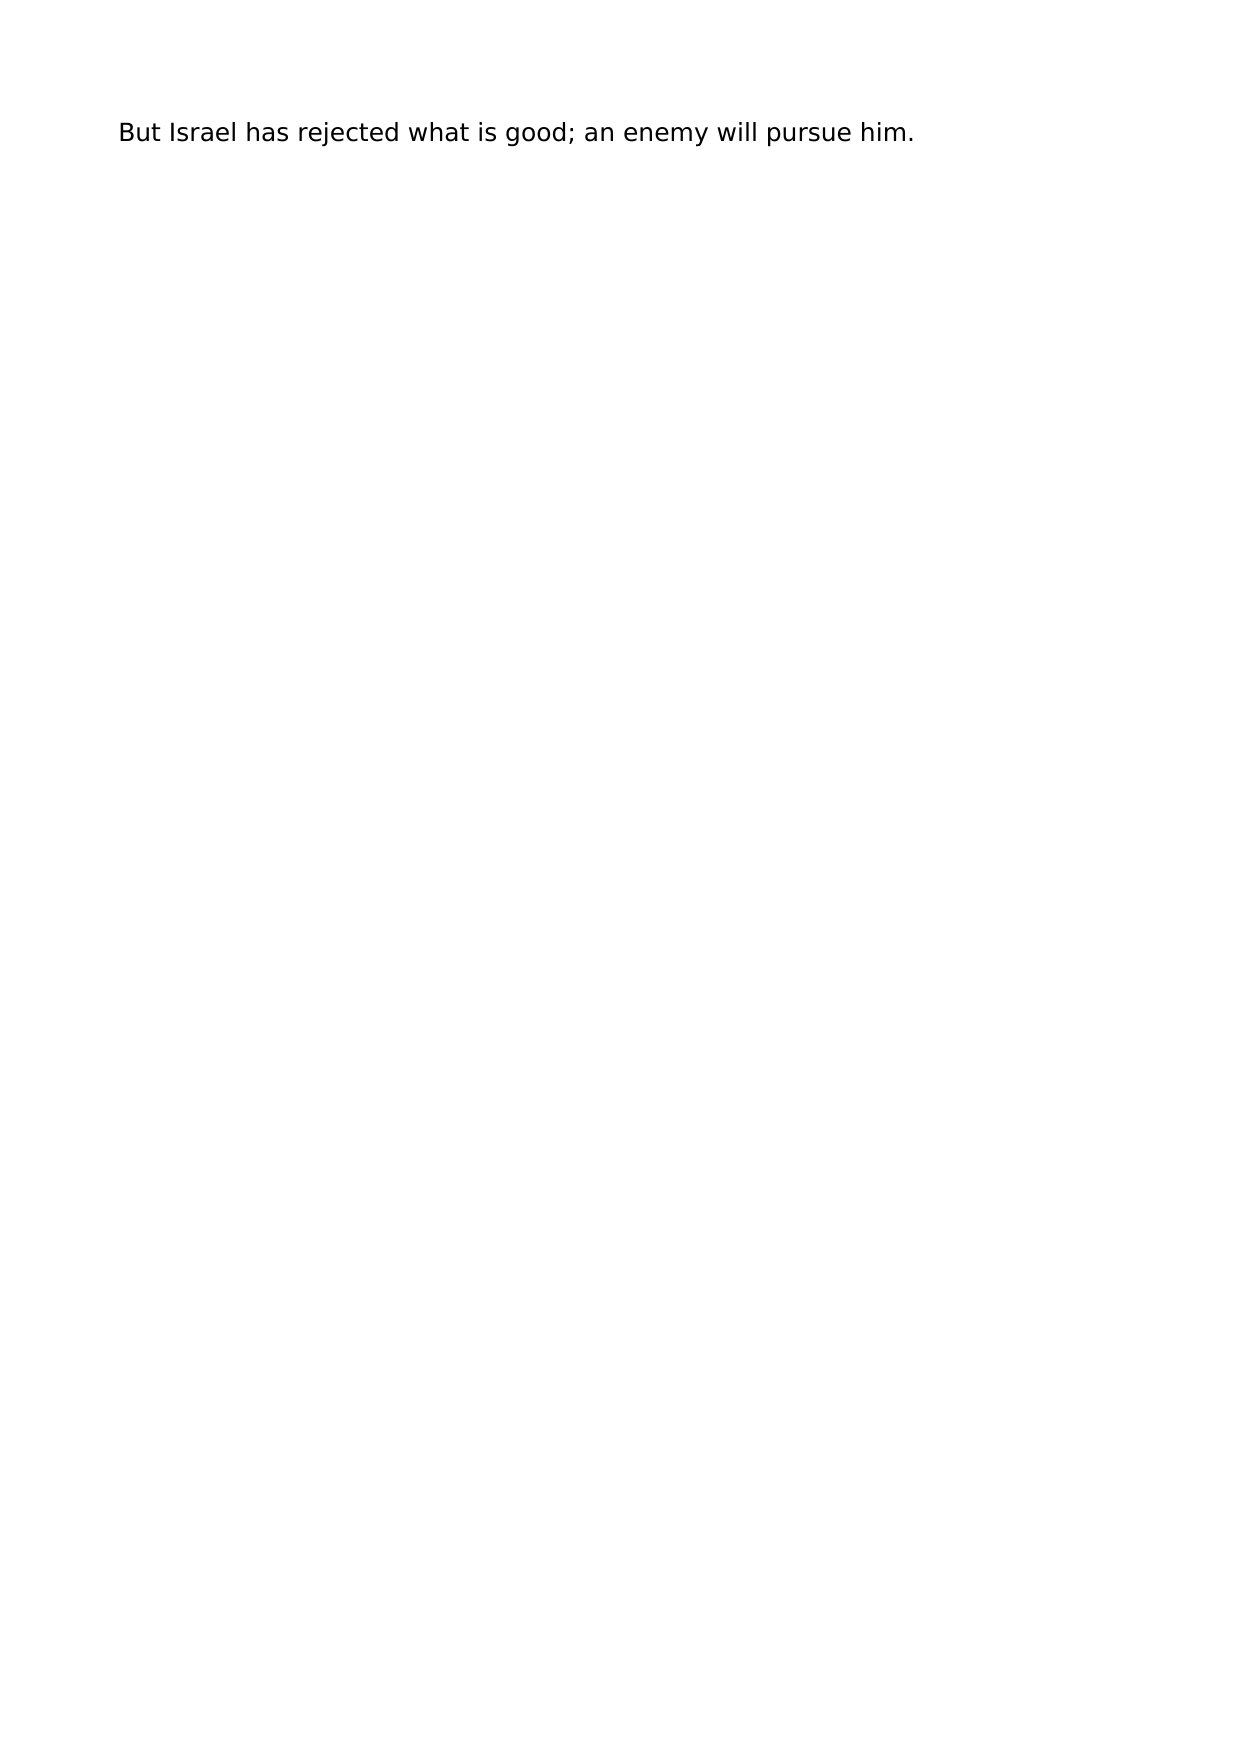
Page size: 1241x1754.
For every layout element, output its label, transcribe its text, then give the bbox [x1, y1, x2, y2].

text But Israel has rejected what is good; an enemy will pursue him. [118, 118, 1122, 147]
